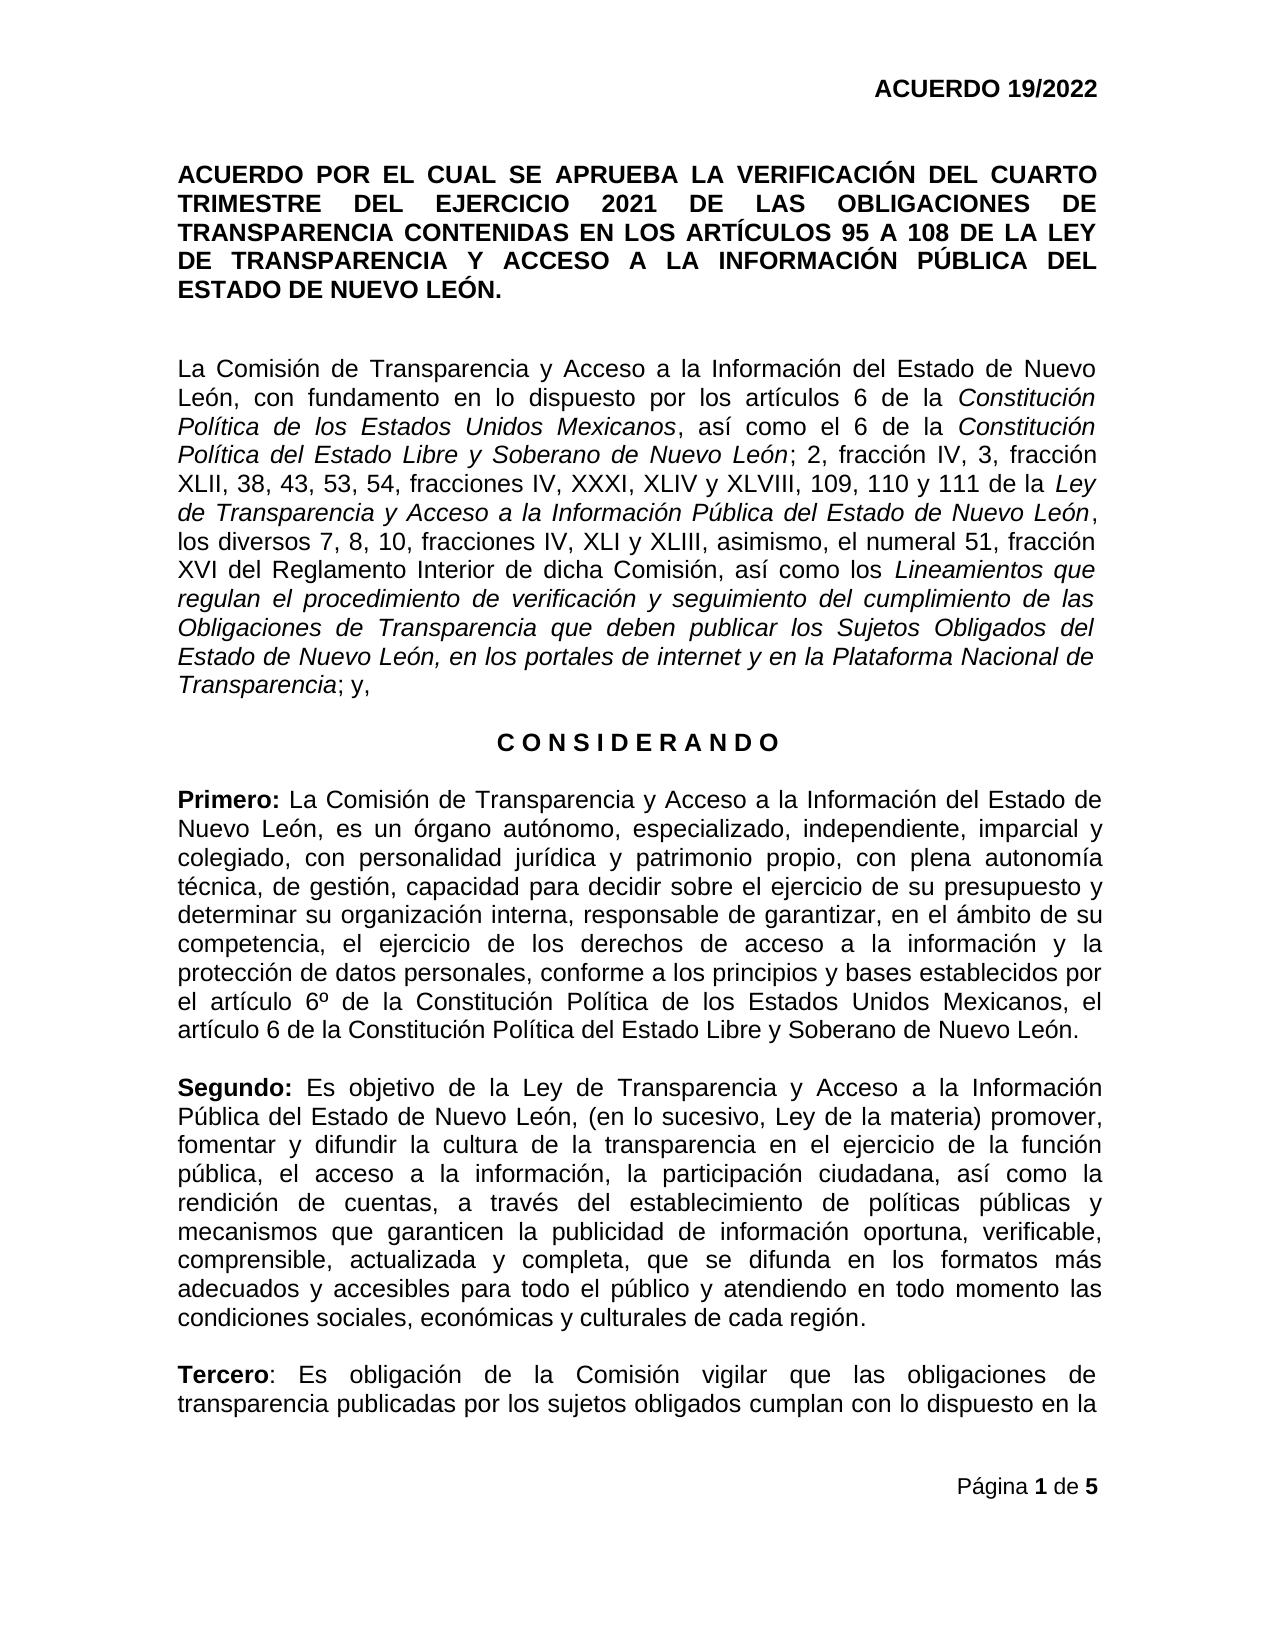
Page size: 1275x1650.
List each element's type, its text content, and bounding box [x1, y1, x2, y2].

text Primero: La Comisión de Transparencia y Acceso a la Información del Estado de Nuevo León, es un órgano autónomo, especializado, independiente, imparcial y colegiado, con personalidad jurídica y patrimonio propio, con plena autonomía técnica, de gestión, capacidad para decidir sobre el ejercicio de su presupuesto y determinar su organización interna, responsable de garantizar, en el ámbito de su competencia, el ejercicio de los derechos de acceso a la información y la protección de datos personales, conforme a los principios y bases establecidos por el artículo 6º de la Constitución Política de los Estados Unidos Mexicanos, el artículo 6 de la Constitución Política del Estado Libre y Soberano de Nuevo León. [177, 785, 1104, 1044]
text Tercero: Es obligación de la Comisión vigilar que las obligaciones de transparencia publicadas por los sujetos obligados cumplan con lo dispuesto en la [177, 1360, 1098, 1418]
text La Comisión de Transparencia y Acceso a la Información del Estado de Nuevo León, con fundamento en lo dispuesto por los artículos 6 de la Constitución Política de los Estados Unidos Mexicanos, así como el 6 de la Constitución Política del Estado Libre y Soberano de Nuevo León; 2, fracción IV, 3, fracción XLII, 38, 43, 53, 54, fracciones IV, XXXI, XLIV y XLVIII, 109, 110 y 111 de la Ley de Transparencia y Acceso a la Información Pública del Estado de Nuevo León, los diversos 7, 8, 10, fracciones IV, XLI y XLIII, asimismo, el numeral 51, fracción XVI del Reglamento Interior de dicha Comisión, así como los Lineamientos que regulan el procedimiento de verificación y seguimiento del cumplimiento de las Obligaciones de Transparencia que deben publicar los Sujetos Obligados del Estado de Nuevo León, en los portales de internet y en la Plataforma Nacional de Transparencia; y, [177, 354, 1098, 699]
text ACUERDO POR EL CUAL SE APRUEBA LA VERIFICACIÓN DEL CUARTO TRIMESTRE DEL EJERCICIO 2021 DE LAS OBLIGACIONES DE TRANSPARENCIA CONTENIDAS EN LOS ARTÍCULOS 95 A 108 DE LA LEY DE TRANSPARENCIA Y ACCESO A LA INFORMACIÓN PÚBLICA DEL ESTADO DE NUEVO LEÓN. [177, 160, 1098, 304]
text ACUERDO 19/2022 [177, 74, 1098, 103]
text C O N S I D E R A N D O [177, 728, 1098, 757]
text Segundo: Es objetivo de la Ley de Transparencia y Acceso a la Información Pública del Estado de Nuevo León, (en lo sucesivo, Ley de la materia) promover, fomentar y difundir la cultura de la transparencia en el ejercicio de la función pública, el acceso a la información, la participación ciudadana, así como la rendición de cuentas, a través del establecimiento de políticas públicas y mecanismos que garanticen la publicidad de información oportuna, verificable, comprensible, actualizada y completa, que se difunda en los formatos más adecuados y accesibles para todo el público y atendiendo en todo momento las condiciones sociales, económicas y culturales de cada región. [177, 1073, 1104, 1332]
